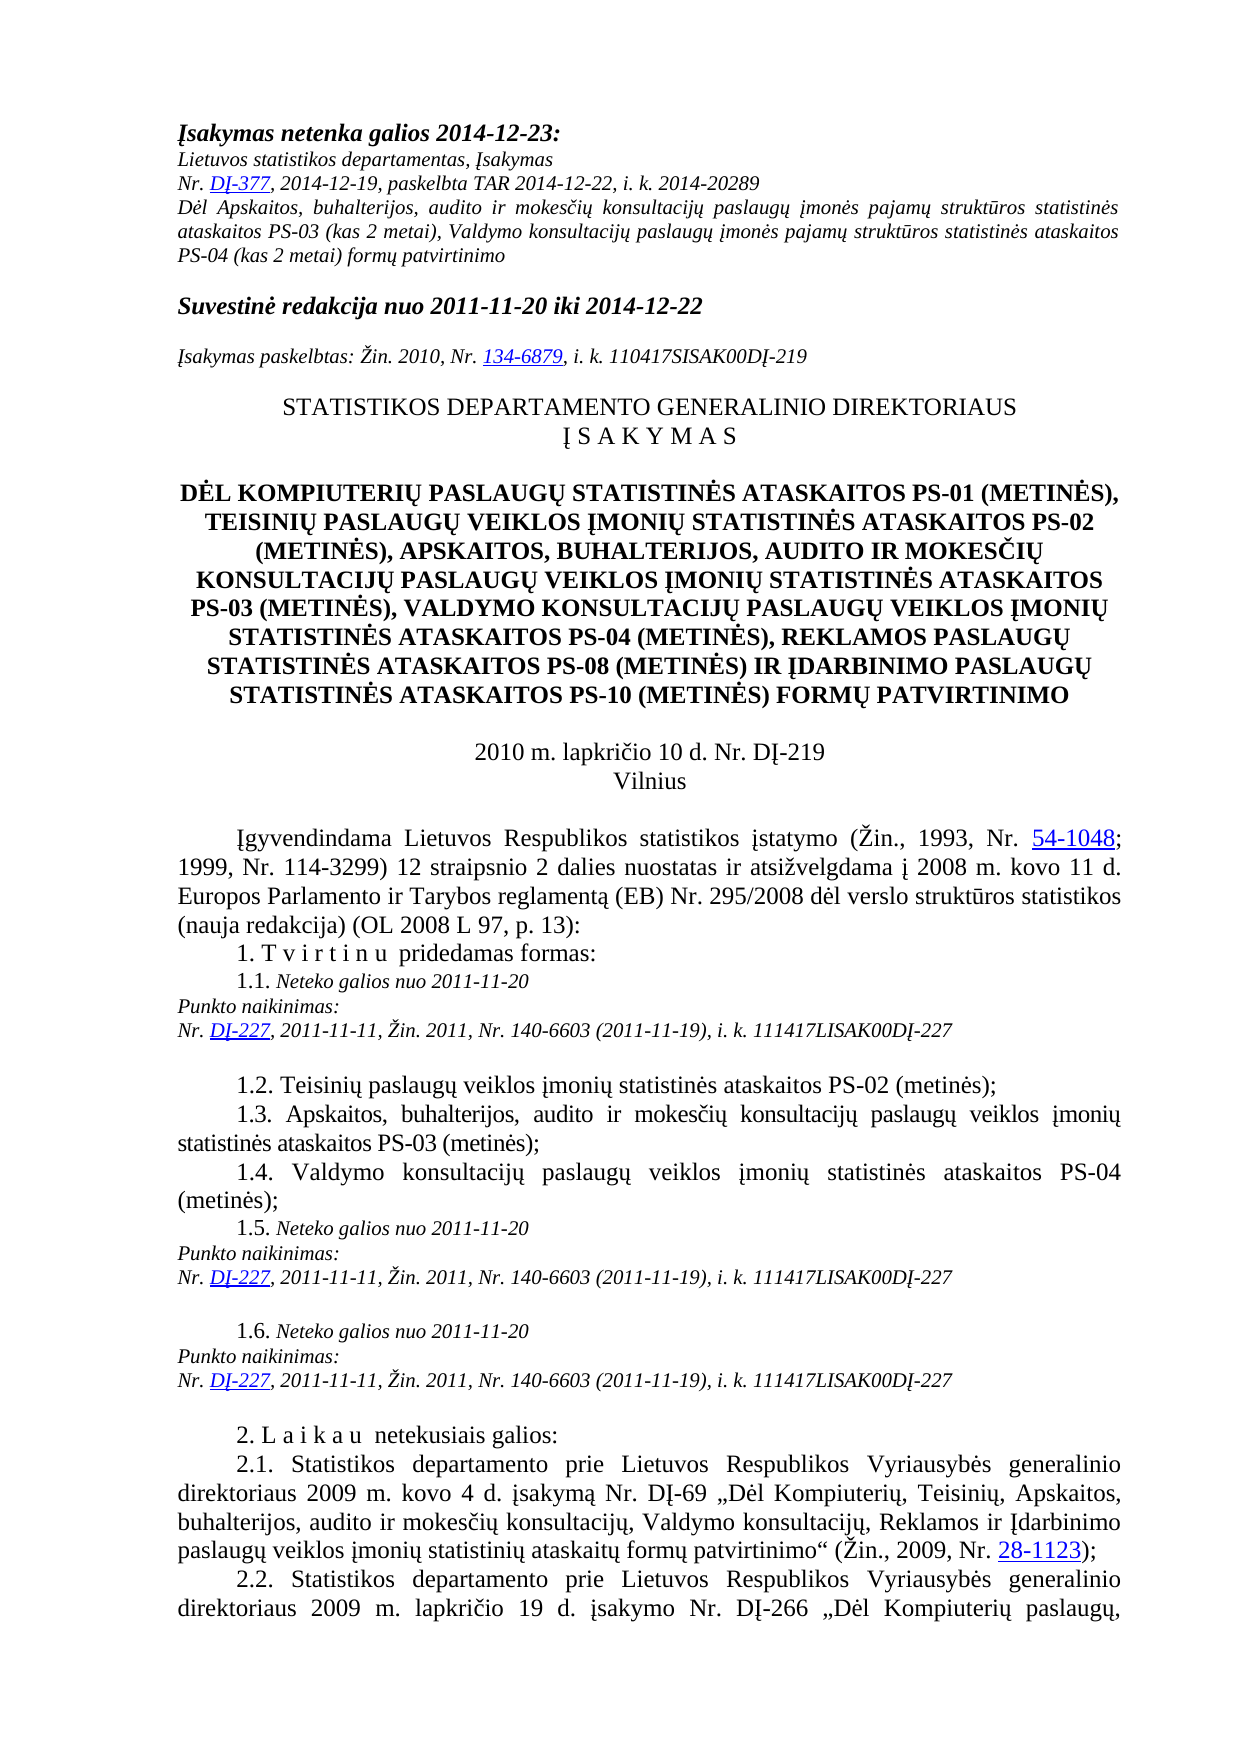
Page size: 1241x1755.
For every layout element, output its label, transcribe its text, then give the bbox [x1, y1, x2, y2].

text Suvestinė redakcija nuo 2011-11-20 iki 2014-12-22 [177, 291, 1122, 320]
text Įsakymas netenka galios 2014-12-23: [177, 118, 1122, 147]
text 1.3. Apskaitos, buhalterijos, audito ir mokesčių konsultacijų paslaugų veiklos įmonių statistinės ataskaitos PS-03 (metinės); [177, 1099, 1122, 1157]
text DĖL KOMPIUTERIŲ PASLAUGŲ STATISTINĖS ATASKAITOS PS-01 (METINĖS), TEISINIŲ PASLAUGŲ VEIKLOS ĮMONIŲ STATISTINĖS ATASKAITOS PS-02 (METINĖS), APSKAITOS, BUHALTERIJOS, AUDITO IR MOKESČIŲ KONSULTACIJŲ PASLAUGŲ VEIKLOS ĮMONIŲ STATISTINĖS ATASKAITOS PS-03 (METINĖS), VALDYMO KONSULTACIJŲ PASLAUGŲ VEIKLOS ĮMONIŲ STATISTINĖS ATASKAITOS PS-04 (METINĖS), REKLAMOS PASLAUGŲ STATISTINĖS ATASKAITOS PS-08 (METINĖS) IR ĮDARBINIMO PASLAUGŲ STATISTINĖS ATASKAITOS PS-10 (METINĖS) FORMŲ PATVIRTINIMO [177, 478, 1122, 708]
text 2. Laikau netekusiais galios: [177, 1421, 1122, 1449]
text Dėl Apskaitos, buhalterijos, audito ir mokesčių konsultacijų paslaugų įmonės pajamų struktūros statistinės ataskaitos PS-03 (kas 2 metai), Valdymo konsultacijų paslaugų įmonės pajamų struktūros statistinės ataskaitos PS-04 (kas 2 metai) formų patvirtinimo [177, 195, 1122, 267]
text 1.5. Neteko galios nuo 2011-11-20 [177, 1214, 1122, 1241]
text Įgyvendindama Lietuvos Respublikos statistikos įstatymo (Žin., 1993, Nr. 54-1048; 1999, Nr. 114-3299) 12 straipsnio 2 dalies nuostatas ir atsižvelgdama į 2008 m. kovo 11 d. Europos Parlamento ir Tarybos reglamentą (EB) Nr. 295/2008 dėl verslo struktūros statistikos (nauja redakcija) (OL 2008 L 97, p. 13): [177, 823, 1122, 938]
text 2.2. Statistikos departamento prie Lietuvos Respublikos Vyriausybės generalinio direktoriaus 2009 m. lapkričio 19 d. įsakymo Nr. DĮ-266 „Dėl Kompiuterių paslaugų, [177, 1564, 1122, 1622]
text 1.4. Valdymo konsultacijų paslaugų veiklos įmonių statistinės ataskaitos PS-04 (metinės); [177, 1157, 1122, 1214]
text Punkto naikinimas: [177, 1344, 1122, 1368]
text Vilnius [177, 766, 1122, 795]
text Nr. DĮ-227, 2011-11-11, Žin. 2011, Nr. 140-6603 (2011-11-19), i. k. 111417LISAK00DĮ-227 [177, 1368, 1122, 1392]
text 2010 m. lapkričio 10 d. Nr. DĮ-219 [177, 737, 1122, 766]
text ĮSAKYMAS [177, 421, 1122, 450]
text Įsakymas paskelbtas: Žin. 2010, Nr. 134-6879, i. k. 110417SISAK00DĮ-219 [177, 344, 1122, 368]
text 2.1. Statistikos departamento prie Lietuvos Respublikos Vyriausybės generalinio direktoriaus 2009 m. kovo 4 d. įsakymą Nr. DĮ-69 „Dėl Kompiuterių, Teisinių, Apskaitos, buhalterijos, audito ir mokesčių konsultacijų, Valdymo konsultacijų, Reklamos ir Įdarbinimo paslaugų veiklos įmonių statistinių ataskaitų formų patvirtinimo“ (Žin., 2009, Nr. 28-1123); [177, 1449, 1122, 1564]
text Nr. DĮ-227, 2011-11-11, Žin. 2011, Nr. 140-6603 (2011-11-19), i. k. 111417LISAK00DĮ-227 [177, 1018, 1122, 1042]
text Punkto naikinimas: [177, 1241, 1122, 1264]
text 1.1. Neteko galios nuo 2011-11-20 [177, 967, 1122, 993]
text Punkto naikinimas: [177, 993, 1122, 1018]
text STATISTIKOS DEPARTAMENTO GENERALINIO DIREKTORIAUS [177, 392, 1122, 421]
text 1. Tvirtinu pridedamas formas: [177, 938, 1122, 967]
text 1.6. Neteko galios nuo 2011-11-20 [177, 1317, 1122, 1344]
text Lietuvos statistikos departamentas, Įsakymas [177, 147, 1122, 171]
text Nr. DĮ-377, 2014-12-19, paskelbta TAR 2014-12-22, i. k. 2014-20289 [177, 171, 1122, 195]
text 1.2. Teisinių paslaugų veiklos įmonių statistinės ataskaitos PS-02 (metinės); [177, 1070, 1122, 1099]
text Nr. DĮ-227, 2011-11-11, Žin. 2011, Nr. 140-6603 (2011-11-19), i. k. 111417LISAK00DĮ-227 [177, 1264, 1122, 1289]
